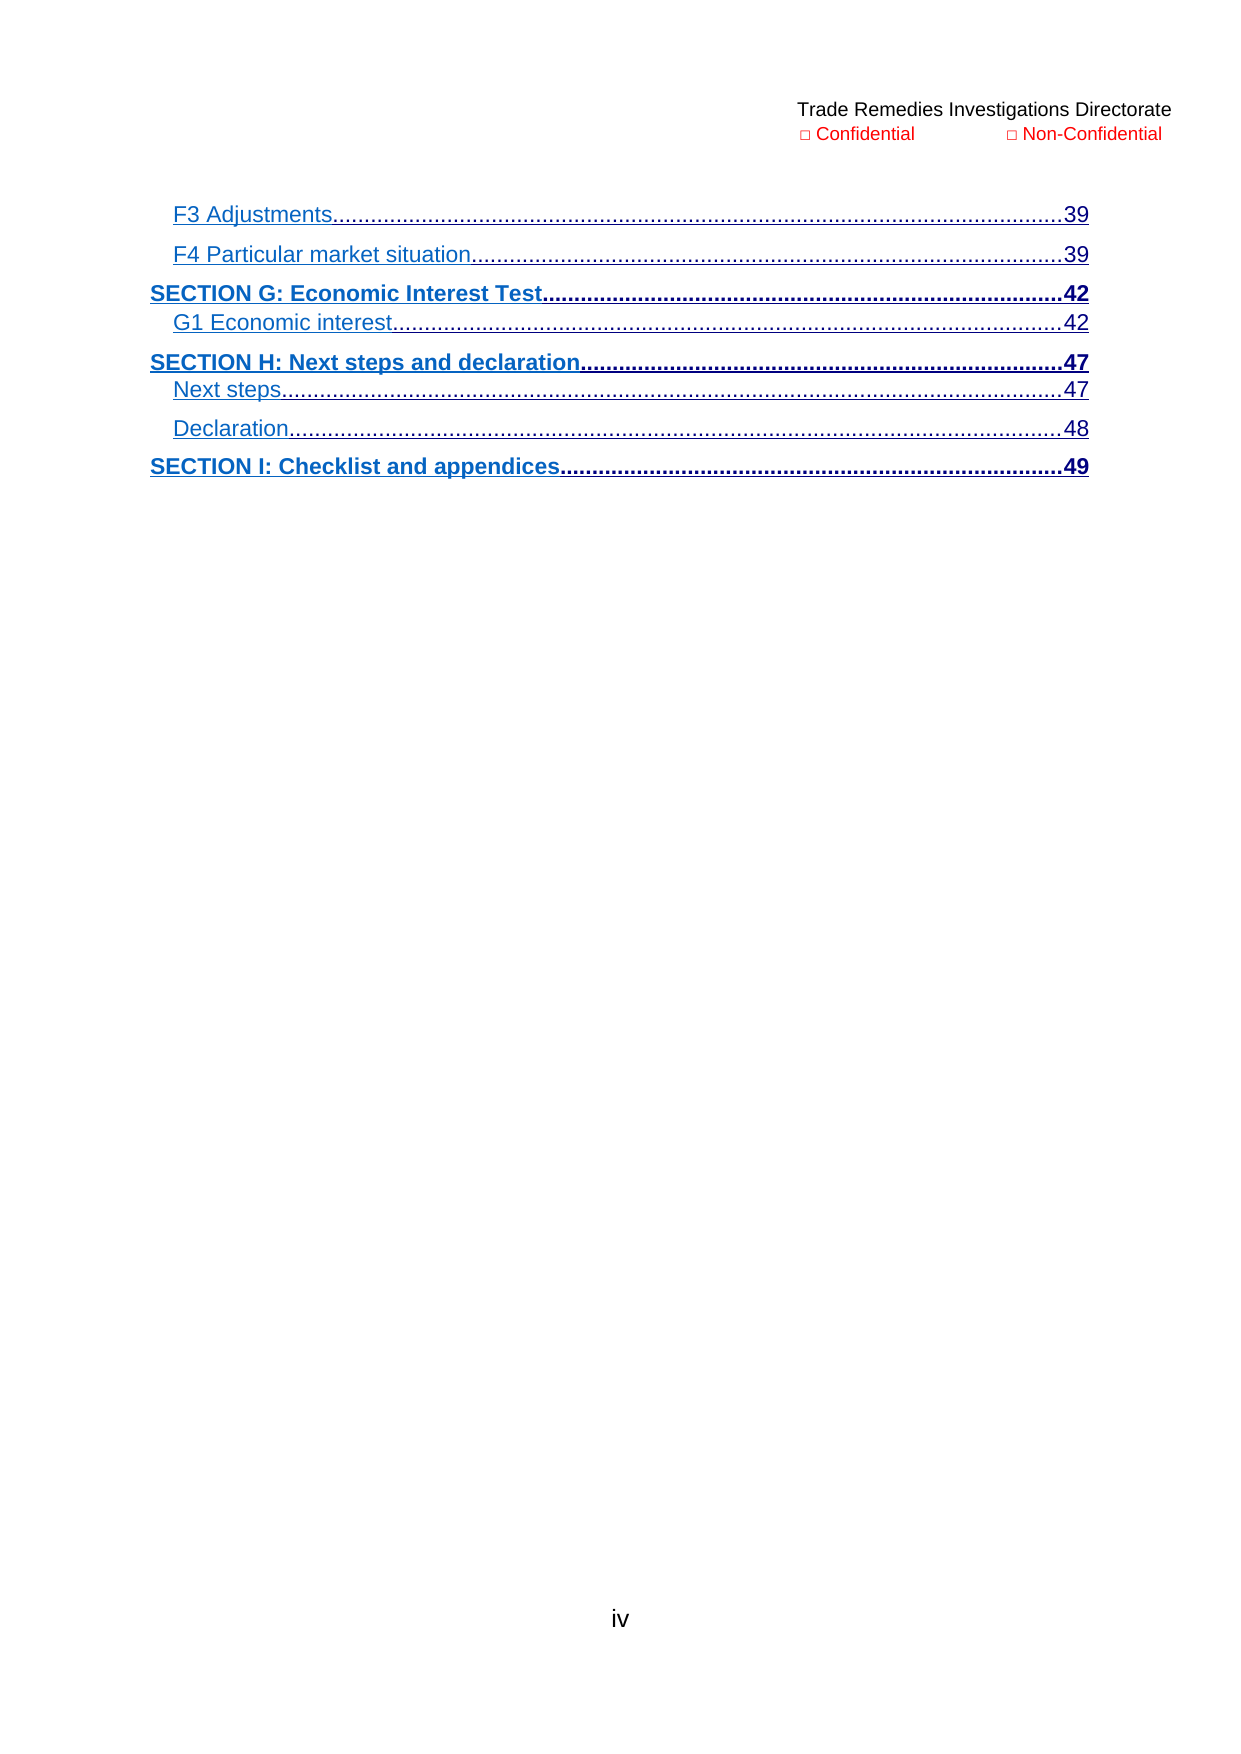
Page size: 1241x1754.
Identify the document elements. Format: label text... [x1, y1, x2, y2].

text G1 Economic interest 42 [173, 308, 1090, 336]
text Next steps 47 [173, 376, 1090, 403]
text SECTION H: Next steps and declaration 47 [150, 348, 1090, 375]
text F4 Particular market situation 39 [173, 240, 1090, 268]
text SECTION G: Economic Interest Test 42 [150, 280, 1090, 307]
text Declaration 48 [173, 415, 1090, 441]
text F3 Adjustments 39 [173, 200, 1090, 228]
text SECTION I: Checklist and appendices 49 [150, 453, 1090, 479]
